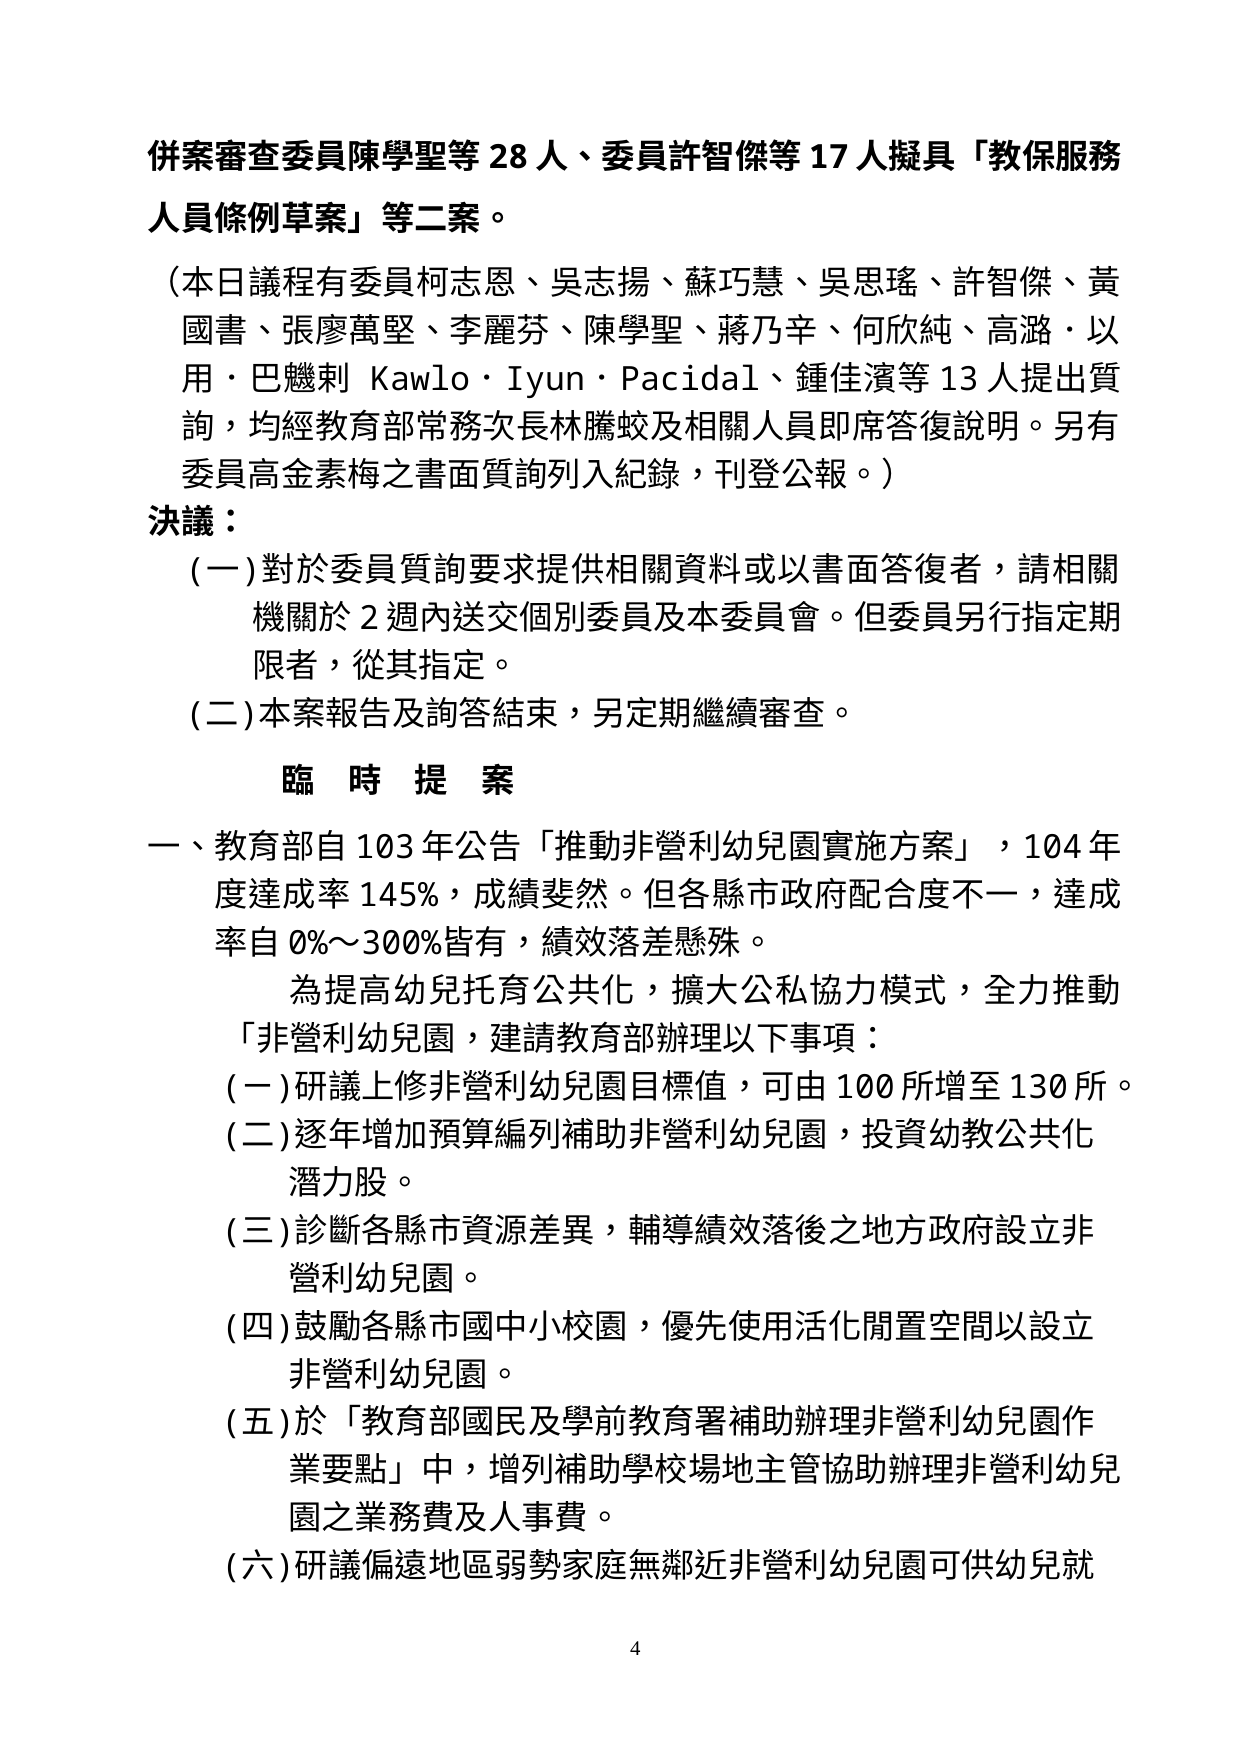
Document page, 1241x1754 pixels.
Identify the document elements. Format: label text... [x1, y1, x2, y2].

text （本日議程有委員柯志恩、吳志揚、蘇巧慧、吳思瑤、許智傑、黃國書、張廖萬堅、李麗芬、陳學聖、蔣乃辛、何欣純、高潞．以用．巴魕剌 Kawlo．Iyun．Pacidal、鍾佳濱等13人提出質詢，均經教育部常務次長林騰蛟及相關人員即席答復說明。另有委員高金素梅之書面質詢列入紀錄，刊登公報。） [148, 256, 1122, 496]
text 決議： [148, 496, 1120, 543]
text (四)鼓勵各縣市國中小校園，優先使用活化閒置空間以設立非營利幼兒園。 [221, 1300, 1122, 1396]
text (三)診斷各縣市資源差異，輔導績效落後之地方政府設立非營利幼兒園。 [221, 1204, 1122, 1300]
text 為提高幼兒托育公共化，擴大公私協力模式，全力推動「非營利幼兒園，建請教育部辦理以下事項： [223, 964, 1122, 1060]
text 併案審查委員陳學聖等28人、委員許智傑等17人擬具「教保服務人員條例草案」等二案。 [148, 112, 1122, 237]
text (五)於「教育部國民及學前教育署補助辦理非營利幼兒園作業要點」中，增列補助學校場地主管協助辦理非營利幼兒園之業務費及人事費。 [221, 1396, 1122, 1539]
text (一)對於委員質詢要求提供相關資料或以書面答復者，請相關機關於2週內送交個別委員及本委員會。但委員另行指定期限者，從其指定。 [185, 543, 1122, 687]
text (ㄧ)研議上修非營利幼兒園目標值，可由100所增至130所。 [221, 1060, 1122, 1108]
text 一、教育部自103年公告「推動非營利幼兒園實施方案」，104年度達成率145%，成績斐然。但各縣市政府配合度不一，達成率自0%～300%皆有，績效落差懸殊。 [148, 821, 1122, 964]
text (六)研議偏遠地區弱勢家庭無鄰近非營利幼兒園可供幼兒就 [221, 1539, 1122, 1587]
text (二)逐年增加預算編列補助非營利幼兒園，投資幼教公共化潛力股。 [221, 1108, 1122, 1204]
text (二)本案報告及詢答結束，另定期繼續審查。 [185, 687, 1122, 735]
text 臨 時 提 案 [148, 754, 1120, 802]
